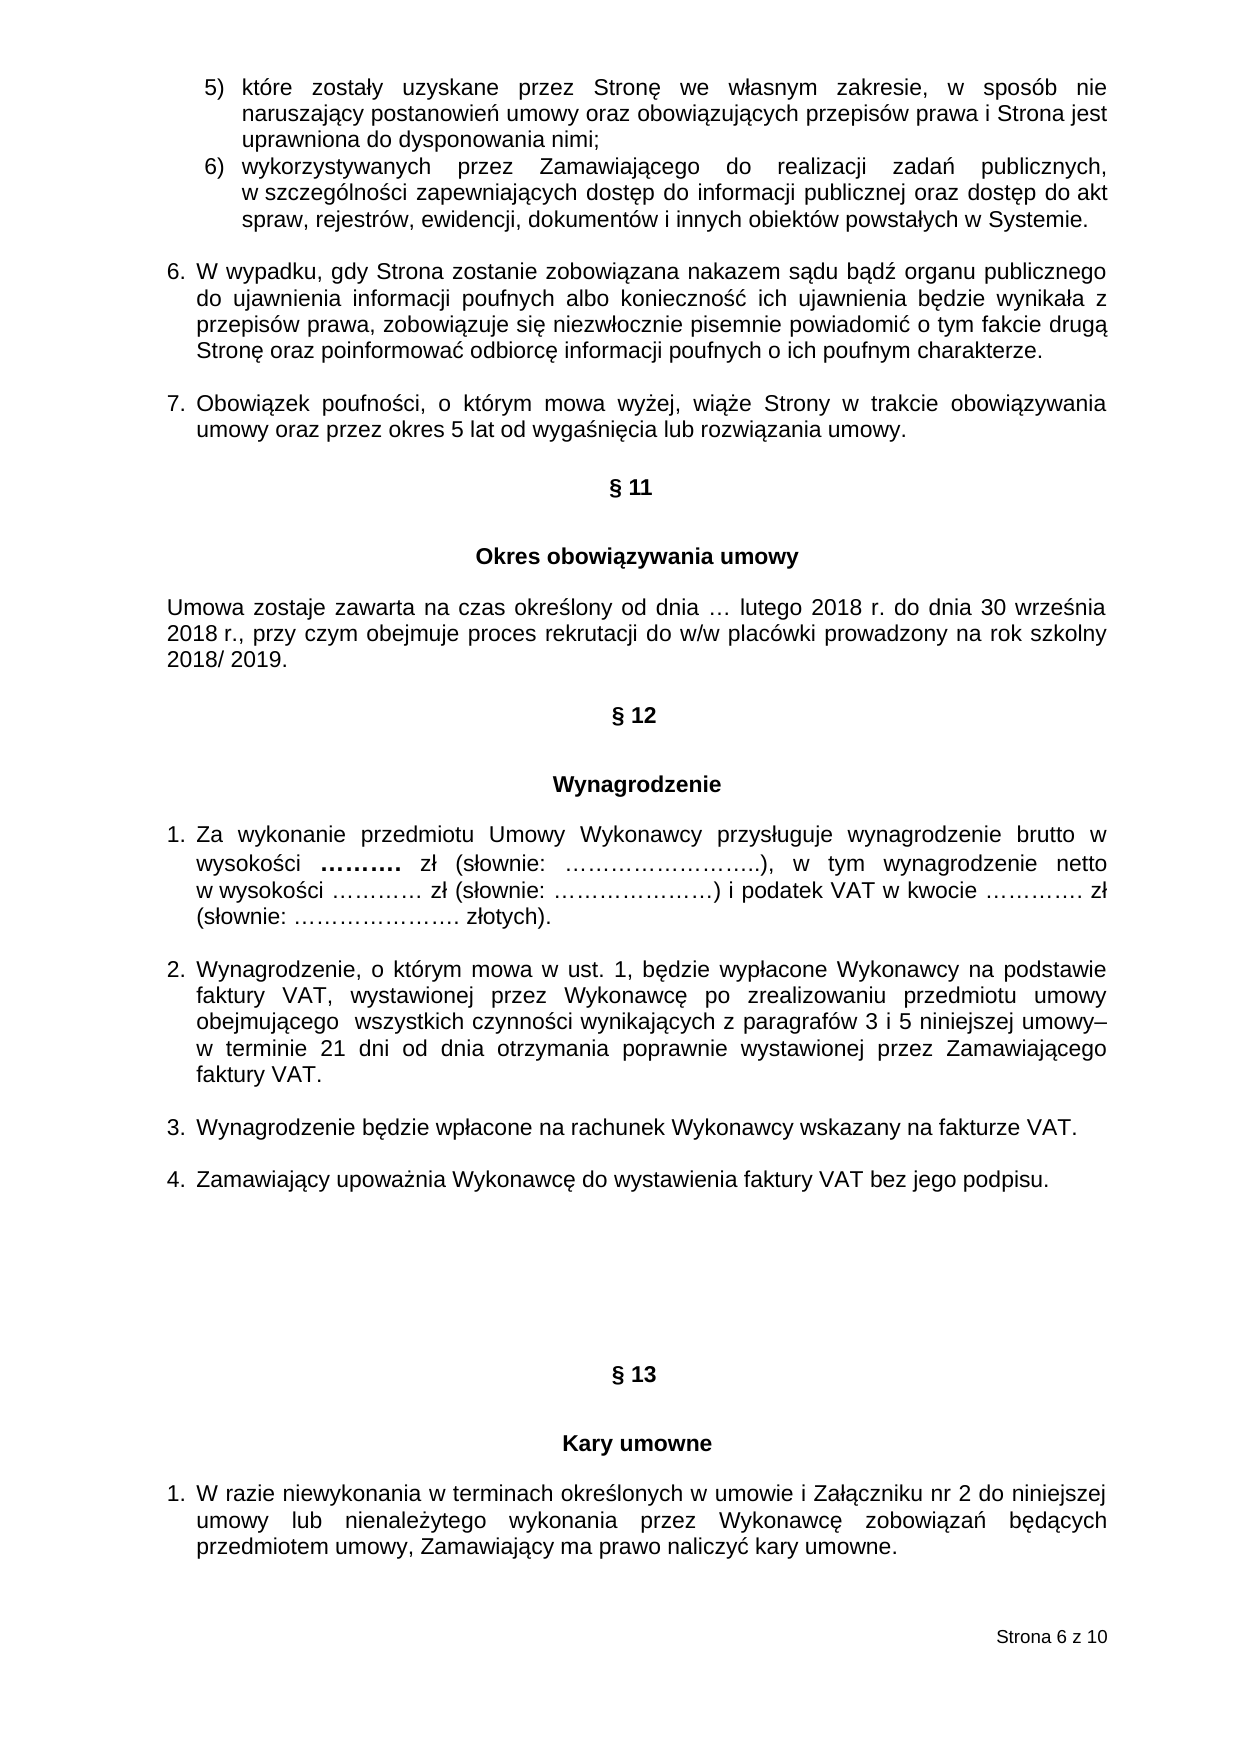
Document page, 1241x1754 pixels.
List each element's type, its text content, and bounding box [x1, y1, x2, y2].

text Kary umowne [167, 1430, 1107, 1456]
list Wynagrodzenie będzie wpłacone na rachunek Wykonawcy wskazany na fakturze VAT. [167, 1114, 1107, 1140]
text § 13 [167, 1361, 1107, 1387]
list W wypadku, gdy Strona zostanie zobowiązana nakazem sądu bądź organu publicznego do ujawnienia informacji poufnych albo konieczność ich ujawnienia będzie wynikała z przepisów prawa, zobowiązuje się niezwłocznie pisemnie powiadomić o tym fakcie drugą Stronę oraz poinformować odbiorcę informacji poufnych o ich poufnym charakterze. [167, 258, 1107, 364]
text § 12 [167, 702, 1107, 728]
list Obowiązek poufności, o którym mowa wyżej, wiąże Strony w trakcie obowiązywania umowy oraz przez okres 5 lat od wygaśnięcia lub rozwiązania umowy. [167, 390, 1107, 443]
list Zamawiający upoważnia Wykonawcę do wystawienia faktury VAT bez jego podpisu. [167, 1166, 1107, 1193]
list wykorzystywanych przez Zamawiającego do realizacji zadań publicznych, w szczególności zapewniających dostęp do informacji publicznej oraz dostęp do akt spraw, rejestrów, ewidencji, dokumentów i innych obiektów powstałych w Systemie. [204, 153, 1107, 232]
text Wynagrodzenie [167, 771, 1107, 797]
list Za wykonanie przedmiotu Umowy Wykonawcy przysługuje wynagrodzenie brutto w wysokości ………. zł (słownie: ……………………..), w tym wynagrodzenie netto w wysokości ………… zł (słownie: …………………) i podatek VAT w kwocie …………. zł (słownie: …………………. złotych). [167, 821, 1107, 929]
list W razie niewykonania w terminach określonych w umowie i Załączniku nr 2 do niniejszej umowy lub nienależytego wykonania przez Wykonawcę zobowiązań będących przedmiotem umowy, Zamawiający ma prawo naliczyć kary umowne. [167, 1480, 1107, 1559]
text § 11 [167, 474, 1107, 500]
text Umowa zostaje zawarta na czas określony od dnia … lutego 2018 r. do dnia 30 września 2018 r., przy czym obejmuje proces rekrutacji do w/w placówki prowadzony na rok szkolny 2018/ 2019. [167, 594, 1107, 673]
list które zostały uzyskane przez Stronę we własnym zakresie, w sposób nie naruszający postanowień umowy oraz obowiązujących przepisów prawa i Strona jest uprawniona do dysponowania nimi; [204, 74, 1107, 153]
list Wynagrodzenie, o którym mowa w ust. 1, będzie wypłacone Wykonawcy na podstawie faktury VAT, wystawionej przez Wykonawcę po zrealizowaniu przedmiotu umowy obejmującego wszystkich czynności wynikających z paragrafów 3 i 5 niniejszej umowy– w terminie 21 dni od dnia otrzymania poprawnie wystawionej przez Zamawiającego faktury VAT. [167, 956, 1107, 1087]
text Okres obowiązywania umowy [167, 543, 1107, 570]
